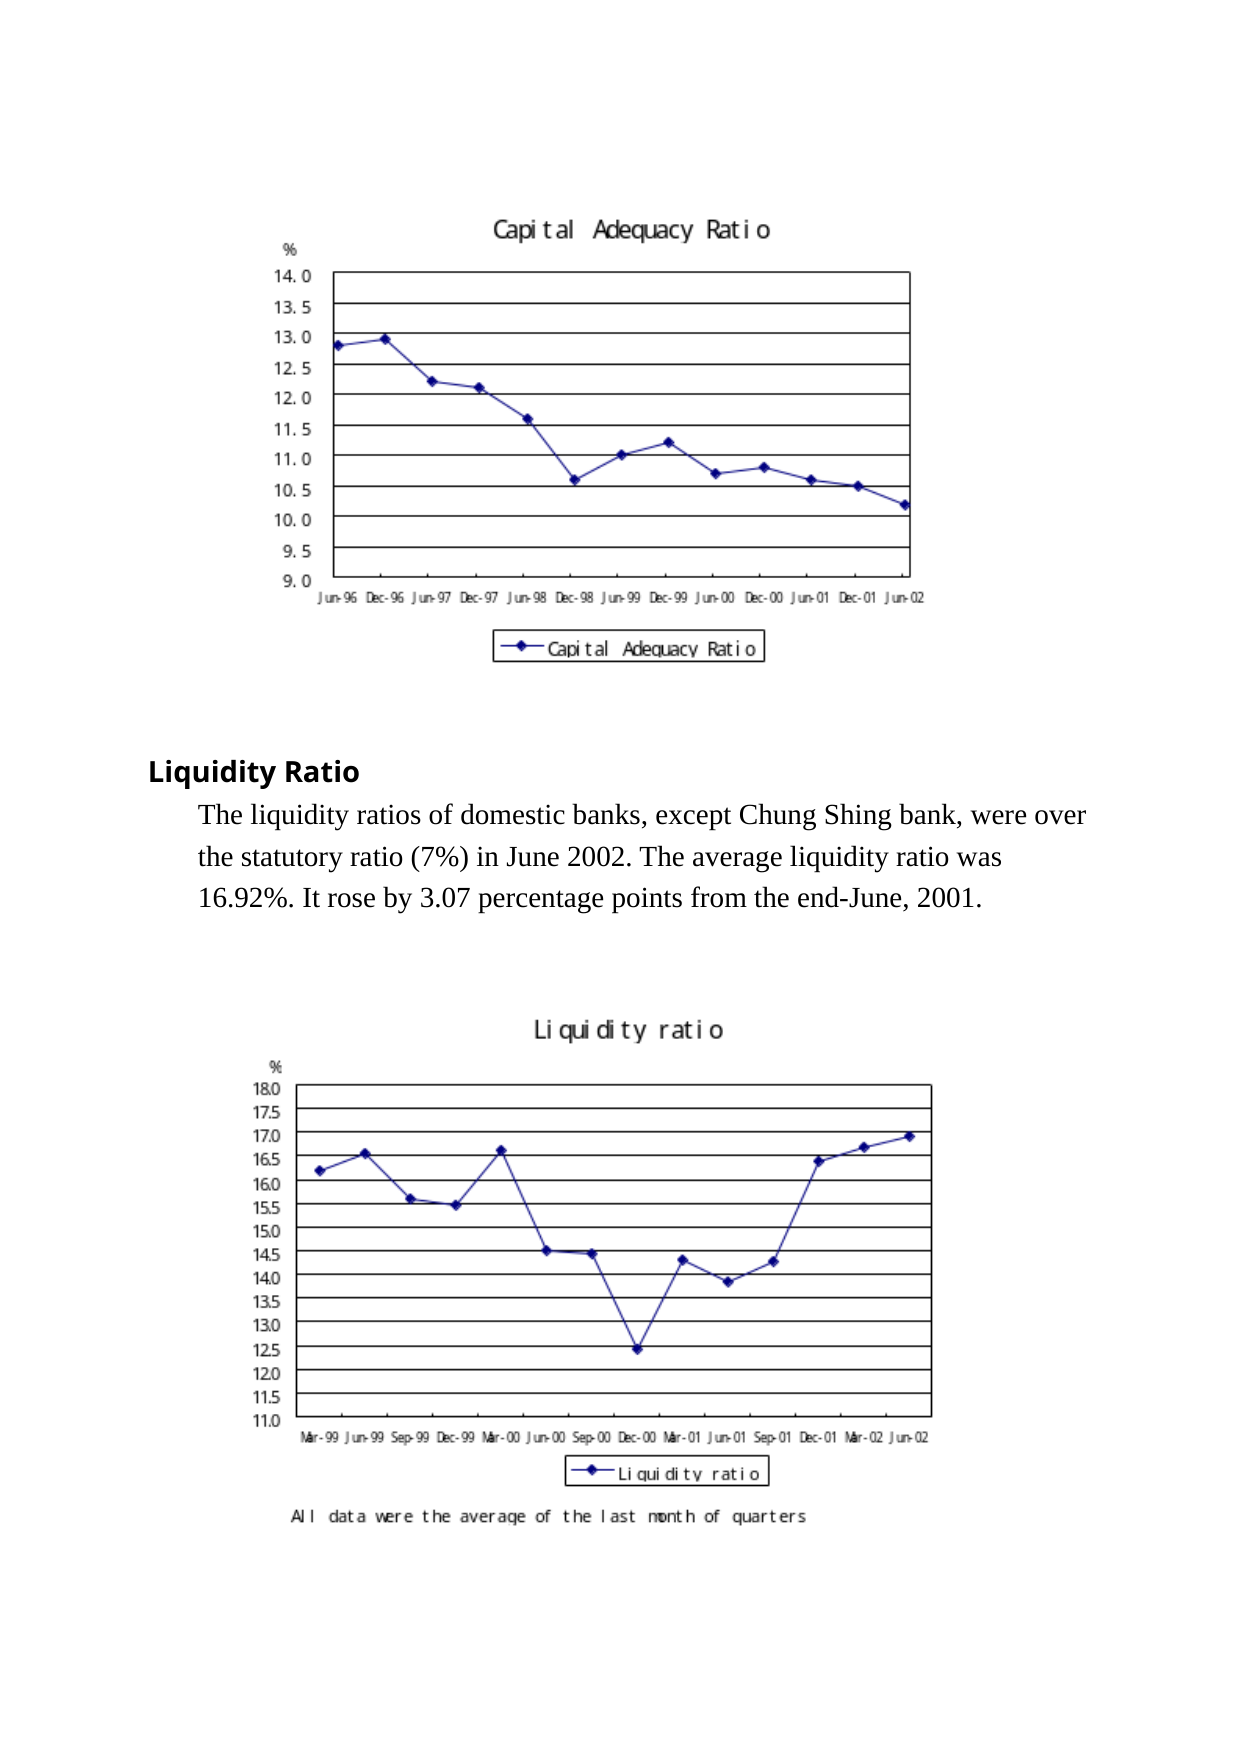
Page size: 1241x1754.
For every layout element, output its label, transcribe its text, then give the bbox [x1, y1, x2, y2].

text The liquidity ratios of domestic banks, except Chung Shing bank, were over the statutory ratio (7%) in June 2002. The average liquidity ratio was 16.92%. It rose by 3.07 percentage points from the end-June, 2001. [198, 791, 1092, 916]
text Liquidity Ratio [148, 150, 1092, 791]
